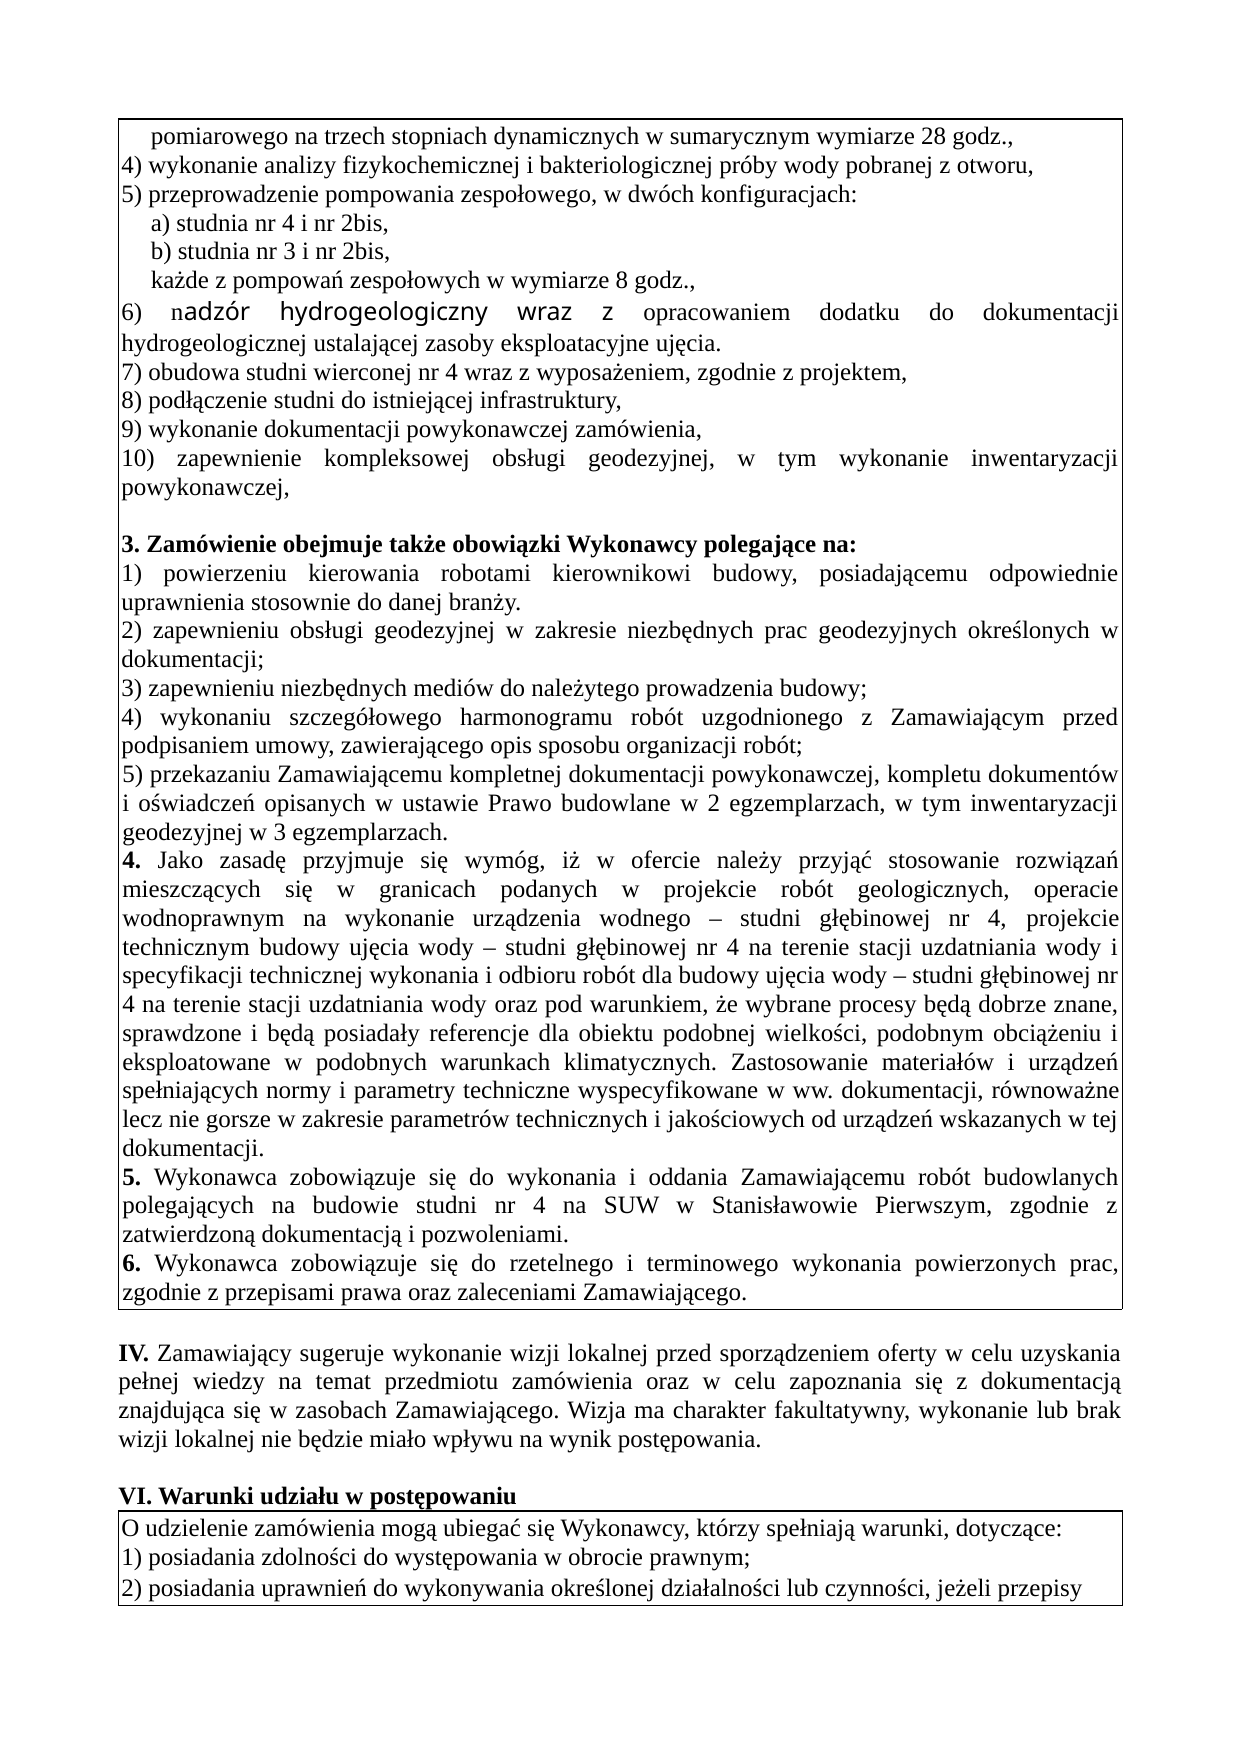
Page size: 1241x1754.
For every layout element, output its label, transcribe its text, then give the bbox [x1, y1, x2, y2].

table_header pomiarowego na trzech stopniach dynamicznych w sumarycznym wymiarze 28 godz., 4) wykonanie analizy fizykochemicznej i bakteriologicznej próby wody pobranej z otworu, 5) przeprowadzenie pompowania zespołowego, w dwóch konfiguracjach: a) studnia nr 4 i nr 2bis, b) studnia nr 3 i nr 2bis, każde z pompowań zespołowych w wymiarze 8 godz., 6) nadzór hydrogeologiczny wraz z opracowaniem dodatku do dokumentacji hydrogeologicznej ustalającej zasoby eksploatacyjne ujęcia. 7) obudowa studni wierconej nr 4 wraz z wyposażeniem, zgodnie z projektem, 8) podłączenie studni do istniejącej infrastruktury, 9) wykonanie dokumentacji powykonawczej zamówienia, 10) zapewnienie kompleksowej obsługi geodezyjnej, w tym wykonanie inwentaryzacji powykonawczej, 3. Zamówienie obejmuje także obowiązki Wykonawcy polegające na: 1) powierzeniu kierowania robotami kierownikowi budowy, posiadającemu odpowiednie uprawnienia stosownie do danej branży. 2) zapewnieniu obsługi geodezyjnej w zakresie niezbędnych prac geodezyjnych określonych w dokumentacji; 3) zapewnieniu niezbędnych mediów do należytego prowadzenia budowy; 4) wykonaniu szczegółowego harmonogramu robót uzgodnionego z Zamawiającym przed podpisaniem umowy, zawierającego opis sposobu organizacji robót; 5) przekazaniu Zamawiającemu kompletnej dokumentacji powykonawczej, kompletu dokumentów i oświadczeń opisanych w ustawie Prawo budowlane w 2 egzemplarzach, w tym inwentaryzacji geodezyjnej w 3 egzemplarzach. 4. Jako zasadę przyjmuje się wymóg, iż w ofercie należy przyjąć stosowanie rozwiązań mieszczących się w granicach podanych w projekcie robót geologicznych, operacie wodnoprawnym na wykonanie urządzenia wodnego – studni głębinowej nr 4, projekcie technicznym budowy ujęcia wody – studni głębinowej nr 4 na terenie stacji uzdatniania wody i specyfikacji technicznej wykonania i odbioru robót dla budowy ujęcia wody – studni głębinowej nr 4 na terenie stacji uzdatniania wody oraz pod warunkiem, że wybrane procesy będą dobrze znane, sprawdzone i będą posiadały referencje dla obiektu podobnej wielkości, podobnym obciążeniu i eksploatowane w podobnych warunkach klimatycznych. Zastosowanie materiałów i urządzeń spełniających normy i parametry techniczne wyspecyfikowane w ww. dokumentacji, równoważne lecz nie gorsze w zakresie parametrów technicznych i jakościowych od urządzeń wskazanych w tej dokumentacji. 5. Wykonawca zobowiązuje się do wykonania i oddania Zamawiającemu robót budowlanych polegających na budowie studni nr 4 na SUW w Stanisławowie Pierwszym, zgodnie z zatwierdzoną dokumentacją i pozwoleniami. 6. Wykonawca zobowiązuje się do rzetelnego i terminowego wykonania powierzonych prac, zgodnie z przepisami prawa oraz zaleceniami Zamawiającego. [119, 120, 1122, 1308]
table_header O udzielenie zamówienia mogą ubiegać się Wykonawcy, którzy spełniają warunki, dotyczące: 1) posiadania zdolności do występowania w obrocie prawnym; 2) posiadania uprawnień do wykonywania określonej działalności lub czynności, jeżeli przepisy [119, 1512, 1122, 1605]
text VI. Warunki udziału w postępowaniu [118, 1481, 1122, 1510]
text IV. Zamawiający sugeruje wykonanie wizji lokalnej przed sporządzeniem oferty w celu uzyskania pełnej wiedzy na temat przedmiotu zamówienia oraz w celu zapoznania się z dokumentacją znajdująca się w zasobach Zamawiającego. Wizja ma charakter fakultatywny, wykonanie lub brak wizji lokalnej nie będzie miało wpływu na wynik postępowania. [118, 1338, 1122, 1453]
